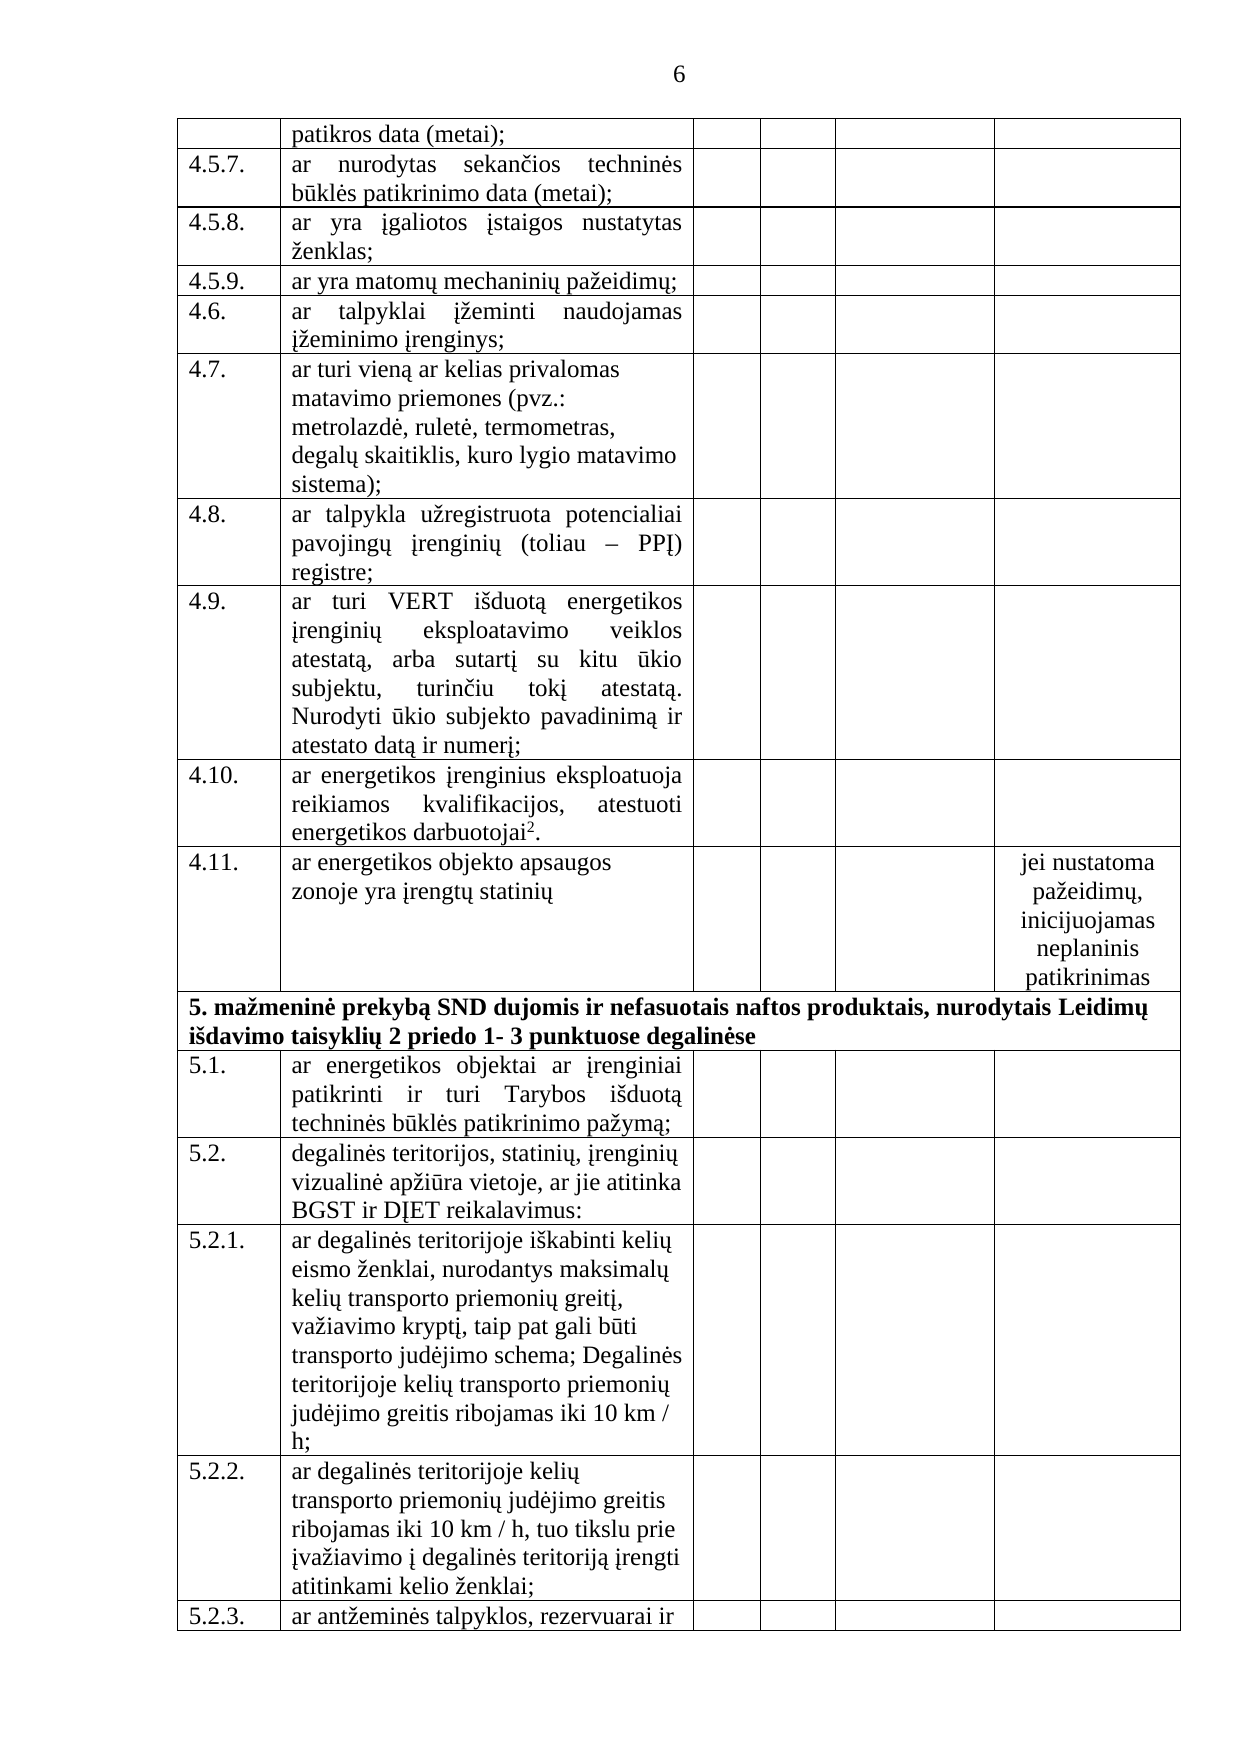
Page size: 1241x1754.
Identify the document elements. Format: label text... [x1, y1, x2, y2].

table_cell [995, 1456, 1180, 1600]
table_cell [836, 266, 994, 295]
table_cell [995, 499, 1180, 585]
table_cell ar nurodytas sekančios techninės būklės patikrinimo data (metai); [281, 149, 693, 206]
table_cell 5.2.1. [178, 1225, 280, 1455]
table_cell [694, 266, 760, 295]
table_cell [694, 1138, 760, 1224]
table_cell [761, 760, 835, 846]
table_cell [694, 499, 760, 585]
table_cell [694, 1456, 760, 1600]
table_cell [694, 1225, 760, 1455]
table_cell degalinės teritorijos, statinių, įrenginių vizualinė apžiūra vietoje, ar jie atitinka BGST ir DĮET reikalavimus: [281, 1138, 693, 1224]
table_cell 4.6. [178, 296, 280, 353]
table_cell 4.7. [178, 354, 280, 498]
table_cell [761, 586, 835, 759]
table_cell 4.10. [178, 760, 280, 846]
table_cell [836, 760, 994, 846]
table_cell [836, 586, 994, 759]
table_cell [761, 119, 835, 148]
table_cell [995, 354, 1180, 498]
table_cell 4.5.9. [178, 266, 280, 295]
table_cell 4.8. [178, 499, 280, 585]
table_cell [995, 296, 1180, 353]
table_cell [694, 119, 760, 148]
table_cell [761, 1601, 835, 1630]
table_cell 5.2.2. [178, 1456, 280, 1600]
table_cell 5.2.3. [178, 1601, 280, 1630]
table_cell [694, 847, 760, 991]
table_cell [836, 847, 994, 991]
table_cell 4.11. [178, 847, 280, 991]
table_cell ar degalinės teritorijoje kelių transporto priemonių judėjimo greitis ribojamas iki 10 km / h, tuo tikslu prie įvažiavimo į degalinės teritoriją įrengti atitinkami kelio ženklai; [281, 1456, 693, 1600]
table_cell [836, 354, 994, 498]
table_cell patikros data (metai); [281, 119, 693, 148]
table_cell ar yra matomų mechaninių pažeidimų; [281, 266, 693, 295]
table_cell [995, 149, 1180, 206]
table_cell [995, 760, 1180, 846]
table_cell [836, 119, 994, 148]
table_cell [694, 354, 760, 498]
table_cell [836, 1601, 994, 1630]
table_cell [761, 1225, 835, 1455]
table_cell ar turi vieną ar kelias privalomas matavimo priemones (pvz.: metrolazdė, ruletė, termometras, degalų skaitiklis, kuro lygio matavimo sistema); [281, 354, 693, 498]
table_cell [995, 1051, 1180, 1137]
table_cell [761, 296, 835, 353]
table_cell [995, 1601, 1180, 1630]
table_cell ar turi VERT išduotą energetikos įrenginių eksploatavimo veiklos atestatą, arba sutartį su kitu ūkio subjektu, turinčiu tokį atestatą. Nurodyti ūkio subjekto pavadinimą ir atestato datą ir numerį; [281, 586, 693, 759]
table_cell [836, 499, 994, 585]
table_cell 5. mažmeninė prekybą SND dujomis ir nefasuotais naftos produktais, nurodytais Leidimų išdavimo taisyklių 2 priedo 1- 3 punktuose degalinėse [178, 992, 1180, 1049]
table_cell [694, 760, 760, 846]
table_cell [995, 1225, 1180, 1455]
table_cell [178, 119, 280, 148]
table_cell [836, 1456, 994, 1600]
table_cell [995, 586, 1180, 759]
table_cell [836, 1051, 994, 1137]
table_cell [995, 208, 1180, 265]
table_cell [836, 296, 994, 353]
table_cell [694, 1051, 760, 1137]
table_cell [694, 586, 760, 759]
table_cell jei nustatoma pažeidimų, inicijuojamas neplaninis patikrinimas [995, 847, 1180, 991]
table_cell [995, 119, 1180, 148]
table_cell [761, 847, 835, 991]
table_cell ar energetikos objekto apsaugos zonoje yra įrengtų statinių [281, 847, 693, 991]
table_cell [761, 1138, 835, 1224]
table_cell [836, 149, 994, 206]
table_cell [836, 1225, 994, 1455]
table_cell [761, 354, 835, 498]
table_cell 5.2. [178, 1138, 280, 1224]
table_cell ar energetikos įrenginius eksploatuoja reikiamos kvalifikacijos, atestuoti energetikos darbuotojai2. [281, 760, 693, 846]
table_cell [761, 266, 835, 295]
table_cell 4.9. [178, 586, 280, 759]
table_cell [694, 296, 760, 353]
table_cell [694, 1601, 760, 1630]
table_cell [836, 1138, 994, 1224]
table_cell [761, 208, 835, 265]
table_cell ar degalinės teritorijoje iškabinti kelių eismo ženklai, nurodantys maksimalų kelių transporto priemonių greitį, važiavimo kryptį, taip pat gali būti transporto judėjimo schema; Degalinės teritorijoje kelių transporto priemonių judėjimo greitis ribojamas iki 10 km / h; [281, 1225, 693, 1455]
table_cell [995, 266, 1180, 295]
table_cell [761, 1051, 835, 1137]
table_cell 5.1. [178, 1051, 280, 1137]
table_cell [836, 208, 994, 265]
table_cell 4.5.8. [178, 208, 280, 265]
table_cell ar talpykla užregistruota potencialiai pavojingų įrenginių (toliau – PPĮ) registre; [281, 499, 693, 585]
table_cell [761, 1456, 835, 1600]
table_cell ar yra įgaliotos įstaigos nustatytas ženklas; [281, 208, 693, 265]
table_cell 4.5.7. [178, 149, 280, 206]
table_cell [694, 208, 760, 265]
table_cell ar energetikos objektai ar įrenginiai patikrinti ir turi Tarybos išduotą techninės būklės patikrinimo pažymą; [281, 1051, 693, 1137]
table_cell ar antžeminės talpyklos, rezervuarai ir [281, 1601, 693, 1630]
table_cell [761, 149, 835, 206]
table_cell [995, 1138, 1180, 1224]
table_cell [761, 499, 835, 585]
table_cell ar talpyklai įžeminti naudojamas įžeminimo įrenginys; [281, 296, 693, 353]
table_cell [694, 149, 760, 206]
